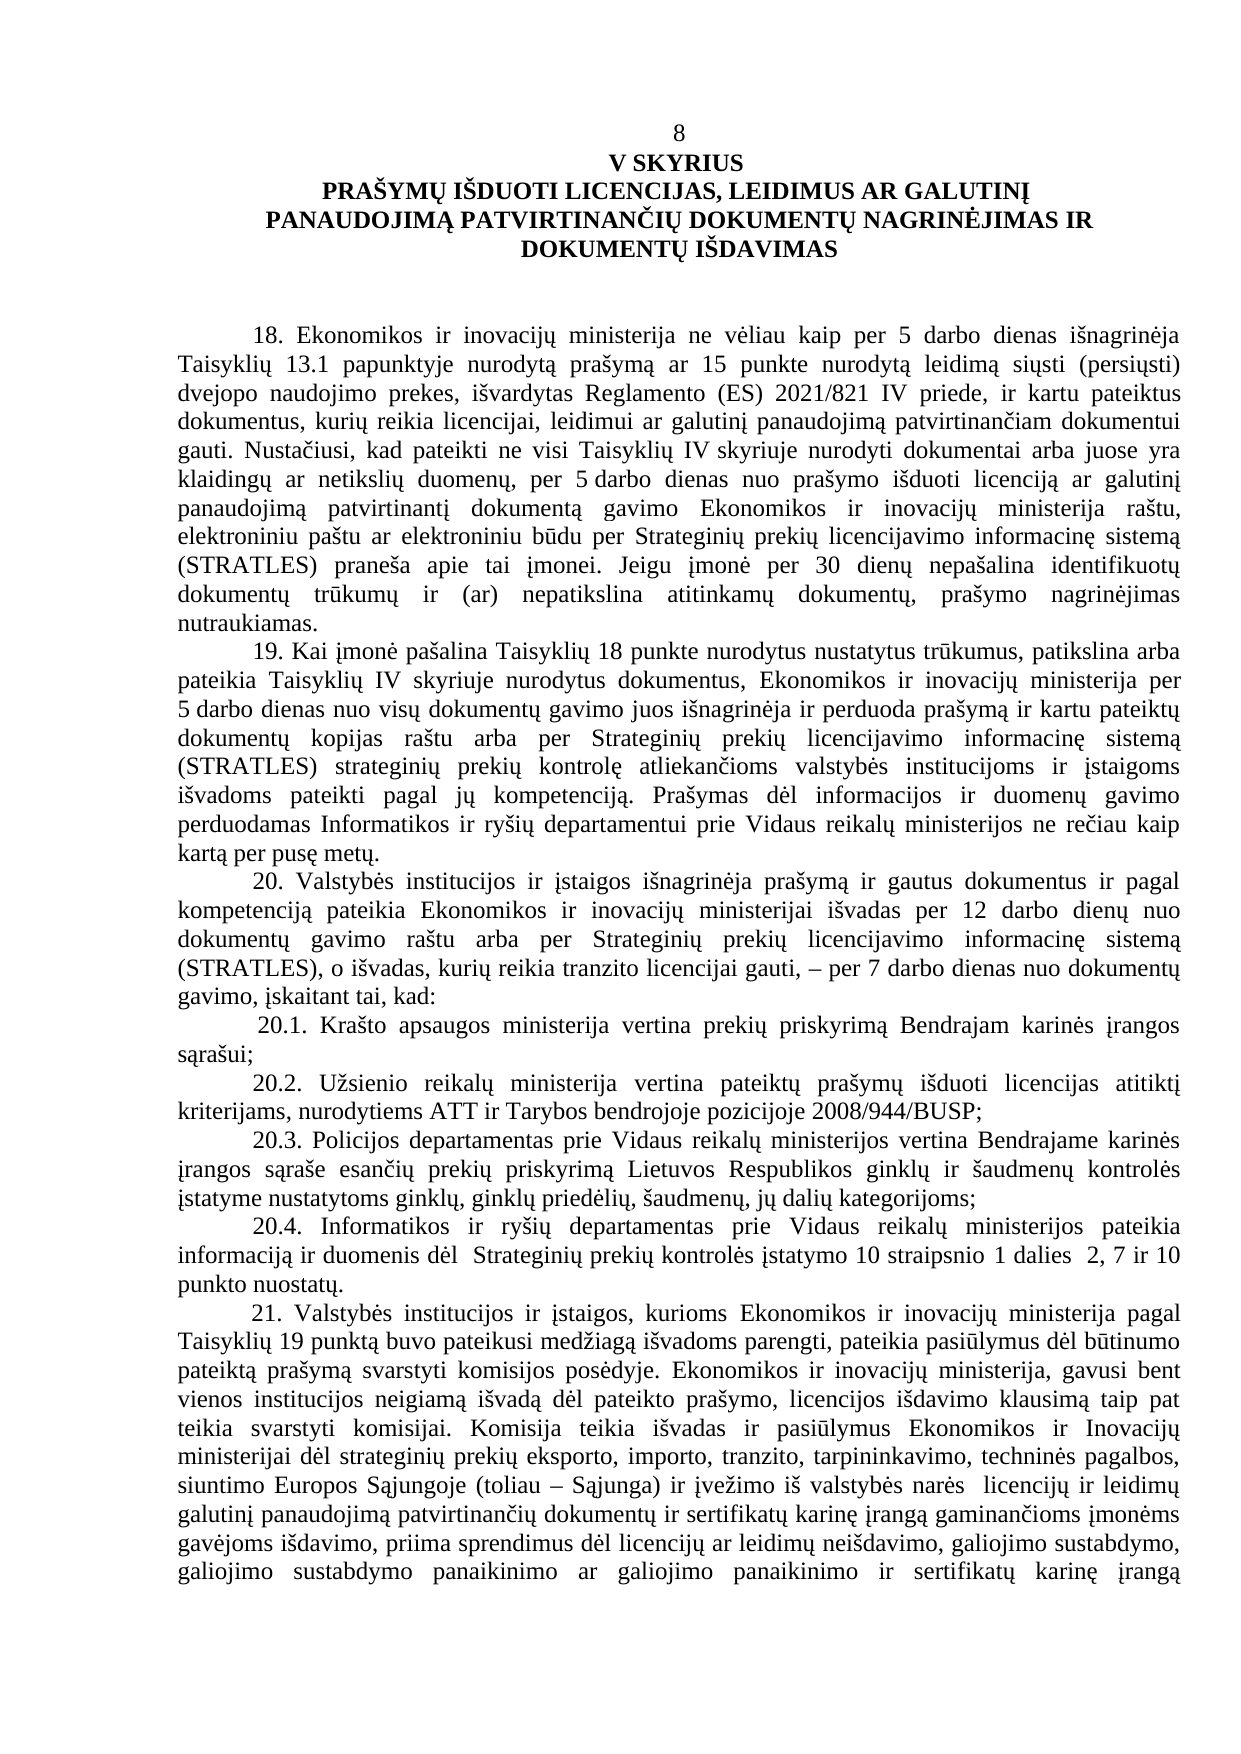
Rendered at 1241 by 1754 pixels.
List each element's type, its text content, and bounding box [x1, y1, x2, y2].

text 20.4. Informatikos ir ryšių departamentas prie Vidaus reikalų ministerijos pateikia informaciją ir duomenis dėl Strateginių prekių kontrolės įstatymo 10 straipsnio 1 dalies 2, 7 ir 10 punkto nuostatų. [177, 1211, 1181, 1298]
text 20.1. Krašto apsaugos ministerija vertina prekių priskyrimą Bendrajam karinės įrangos sąrašui; [177, 1010, 1181, 1068]
text 18. Ekonomikos ir inovacijų ministerija ne vėliau kaip per 5 darbo dienas išnagrinėja Taisyklių 13.1 papunktyje nurodytą prašymą ar 15 punkte nurodytą leidimą siųsti (persiųsti) dvejopo naudojimo prekes, išvardytas Reglamento (ES) 2021/821 IV priede, ir kartu pateiktus dokumentus, kurių reikia licencijai, leidimui ar galutinį panaudojimą patvirtinančiam dokumentui gauti. Nustačiusi, kad pateikti ne visi Taisyklių IV skyriuje nurodyti dokumentai arba juose yra klaidingų ar netikslių duomenų, per 5 darbo dienas nuo prašymo išduoti licenciją ar galutinį panaudojimą patvirtinantį dokumentą gavimo Ekonomikos ir inovacijų ministerija raštu, elektroniniu paštu ar elektroniniu būdu per Strateginių prekių licencijavimo informacinę sistemą (STRATLES) praneša apie tai įmonei. Jeigu įmonė per 30 dienų nepašalina identifikuotų dokumentų trūkumų ir (ar) nepatikslina atitinkamų dokumentų, prašymo nagrinėjimas nutraukiamas. [177, 320, 1181, 636]
text 20.3. Policijos departamentas prie Vidaus reikalų ministerijos vertina Bendrajame karinės įrangos sąraše esančių prekių priskyrimą Lietuvos Respublikos ginklų ir šaudmenų kontrolės įstatyme nustatytoms ginklų, ginklų priedėlių, šaudmenų, jų dalių kategorijoms; [177, 1125, 1181, 1211]
text 20. Valstybės institucijos ir įstaigos išnagrinėja prašymą ir gautus dokumentus ir pagal kompetenciją pateikia Ekonomikos ir inovacijų ministerijai išvadas per 12 darbo dienų nuo dokumentų gavimo raštu arba per Strateginių prekių licencijavimo informacinę sistemą (STRATLES), o išvadas, kurių reikia tranzito licencijai gauti, – per 7 darbo dienas nuo dokumentų gavimo, įskaitant tai, kad: [177, 866, 1181, 1010]
text Prašymų išduoti licencijas, leidimus AR GALUTINĮ PANAUDOJIMĄ PATVIRTINANČIŲ DOKUMENTŲ NAGRINĖJIMAS IR DOKUMENTŲ IŠDAVIMAS [177, 176, 1181, 263]
text 19. Kai įmonė pašalina Taisyklių 18 punkte nurodytus nustatytus trūkumus, patikslina arba pateikia Taisyklių IV skyriuje nurodytus dokumentus, Ekonomikos ir inovacijų ministerija per 5 darbo dienas nuo visų dokumentų gavimo juos išnagrinėja ir perduoda prašymą ir kartu pateiktų dokumentų kopijas raštu arba per Strateginių prekių licencijavimo informacinę sistemą (STRATLES) strateginių prekių kontrolę atliekančioms valstybės institucijoms ir įstaigoms išvadoms pateikti pagal jų kompetenciją. Prašymas dėl informacijos ir duomenų gavimo perduodamas Informatikos ir ryšių departamentui prie Vidaus reikalų ministerijos ne rečiau kaip kartą per pusę metų. [177, 636, 1181, 866]
text 20.2. Užsienio reikalų ministerija vertina pateiktų prašymų išduoti licencijas atitiktį kriterijams, nurodytiems ATT ir Tarybos bendrojoje pozicijoje 2008/944/BUSP; [177, 1068, 1181, 1125]
text V skyrius [177, 148, 1181, 176]
text 21. Valstybės institucijos ir įstaigos, kurioms Ekonomikos ir inovacijų ministerija pagal Taisyklių 19 punktą buvo pateikusi medžiagą išvadoms parengti, pateikia pasiūlymus dėl būtinumo pateiktą prašymą svarstyti komisijos posėdyje. Ekonomikos ir inovacijų ministerija, gavusi bent vienos institucijos neigiamą išvadą dėl pateikto prašymo, licencijos išdavimo klausimą taip pat teikia svarstyti komisijai. Komisija teikia išvadas ir pasiūlymus Ekonomikos ir Inovacijų ministerijai dėl strateginių prekių eksporto, importo, tranzito, tarpininkavimo, techninės pagalbos, siuntimo Europos Sąjungoje (toliau – Sąjunga) ir įvežimo iš valstybės narės licencijų ir leidimų galutinį panaudojimą patvirtinančių dokumentų ir sertifikatų karinę įrangą gaminančioms įmonėms gavėjoms išdavimo, priima sprendimus dėl licencijų ar leidimų neišdavimo, galiojimo sustabdymo, galiojimo sustabdymo panaikinimo ar galiojimo panaikinimo ir sertifikatų karinę įrangą [177, 1298, 1181, 1585]
